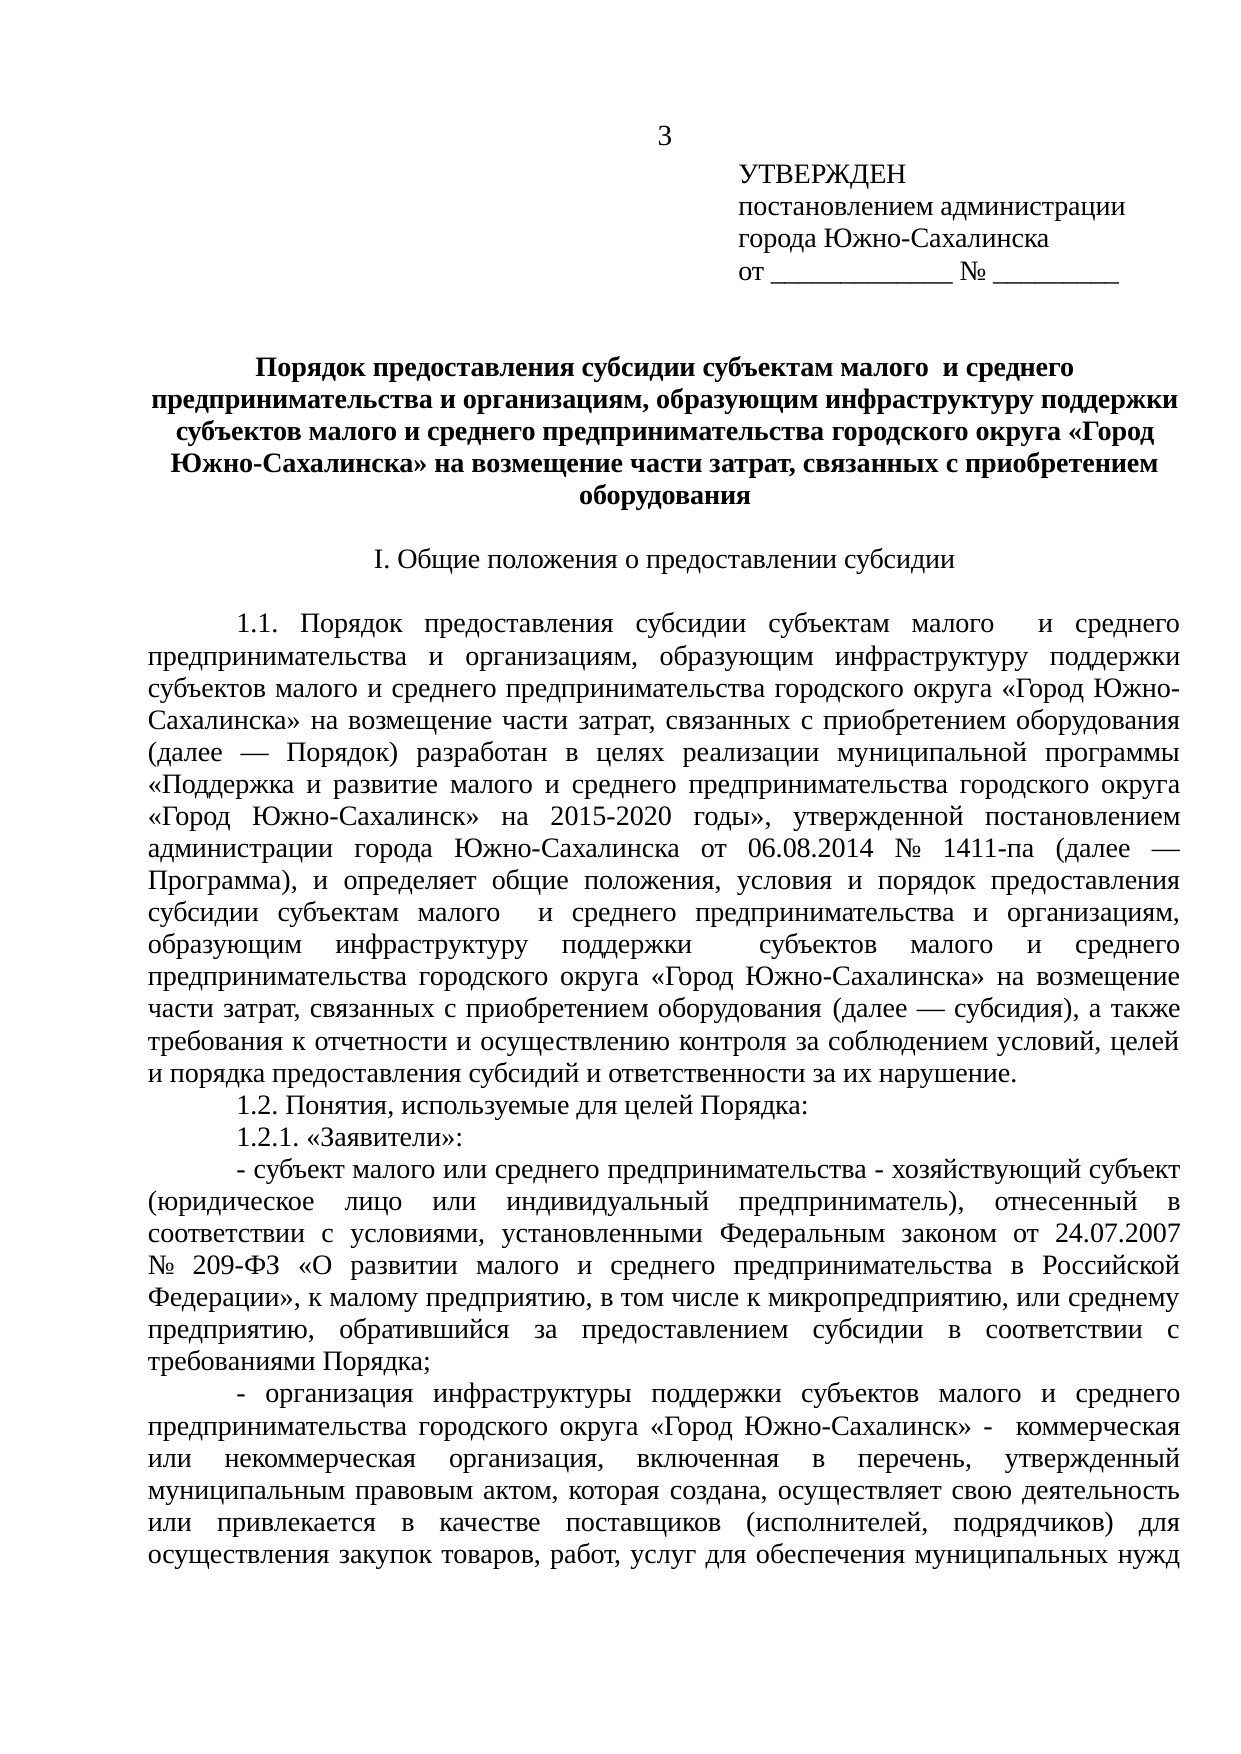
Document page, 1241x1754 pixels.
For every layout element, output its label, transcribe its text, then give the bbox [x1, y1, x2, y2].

text 1.2.1. «Заявители»: [148, 1120, 1181, 1152]
text 1.2. Понятия, используемые для целей Порядка: [148, 1088, 1181, 1120]
text - организация инфраструктуры поддержки субъектов малого и среднего предпринимательства городского округа «Город Южно-Сахалинск» - коммерческая или некоммерческая организация, включенная в перечень, утвержденный муниципальным правовым актом, которая создана, осуществляет свою деятельность или привлекается в качестве поставщиков (исполнителей, подрядчиков) для осуществления закупок товаров, работ, услуг для обеспечения муниципальных нужд [148, 1377, 1181, 1569]
text Порядок предоставления субсидии субъектам малого и среднего предпринимательства и организациям, образующим инфраструктуру поддержки субъектов малого и среднего предпринимательства городского округа «Город Южно-Сахалинска» на возмещение части затрат, связанных с приобретением оборудования [149, 350, 1181, 511]
list постановлением администрации [738, 190, 1181, 222]
text I. Общие положения о предоставлении субсидии [148, 543, 1181, 575]
list города Южно-Сахалинска [738, 222, 1181, 254]
text 1.1. Порядок предоставления субсидии субъектам малого и среднего предпринимательства и организациям, образующим инфраструктуру поддержки субъектов малого и среднего предпринимательства городского округа «Город Южно-Сахалинска» на возмещение части затрат, связанных с приобретением оборудования (далее — Порядок) разработан в целях реализации муниципальной программы «Поддержка и развитие малого и среднего предпринимательства городского округа «Город Южно-Сахалинск» на 2015-2020 годы», утвержденной постановлением администрации города Южно-Сахалинска от 06.08.2014 № 1411-па (далее — Программа), и определяет общие положения, условия и порядок предоставления субсидии субъектам малого и среднего предпринимательства и организациям, образующим инфраструктуру поддержки субъектов малого и среднего предпринимательства городского округа «Город Южно-Сахалинска» на возмещение части затрат, связанных с приобретением оборудования (далее — субсидия), а также требования к отчетности и осуществлению контроля за соблюдением условий, целей и порядка предоставления субсидий и ответственности за их нарушение. [148, 607, 1181, 1088]
text - субъект малого или среднего предпринимательства - хозяйствующий субъект (юридическое лицо или индивидуальный предприниматель), отнесенный в соответствии с условиями, установленными Федеральным законом от 24.07.2007 № 209-ФЗ «О развитии малого и среднего предпринимательства в Российской Федерации», к малому предприятию, в том числе к микропредприятию, или среднему предприятию, обратившийся за предоставлением субсидии в соответствии с требованиями Порядка; [148, 1152, 1181, 1377]
list УТВЕРЖДЕН [738, 158, 1181, 190]
list от _____________ № _________ [738, 254, 1181, 286]
